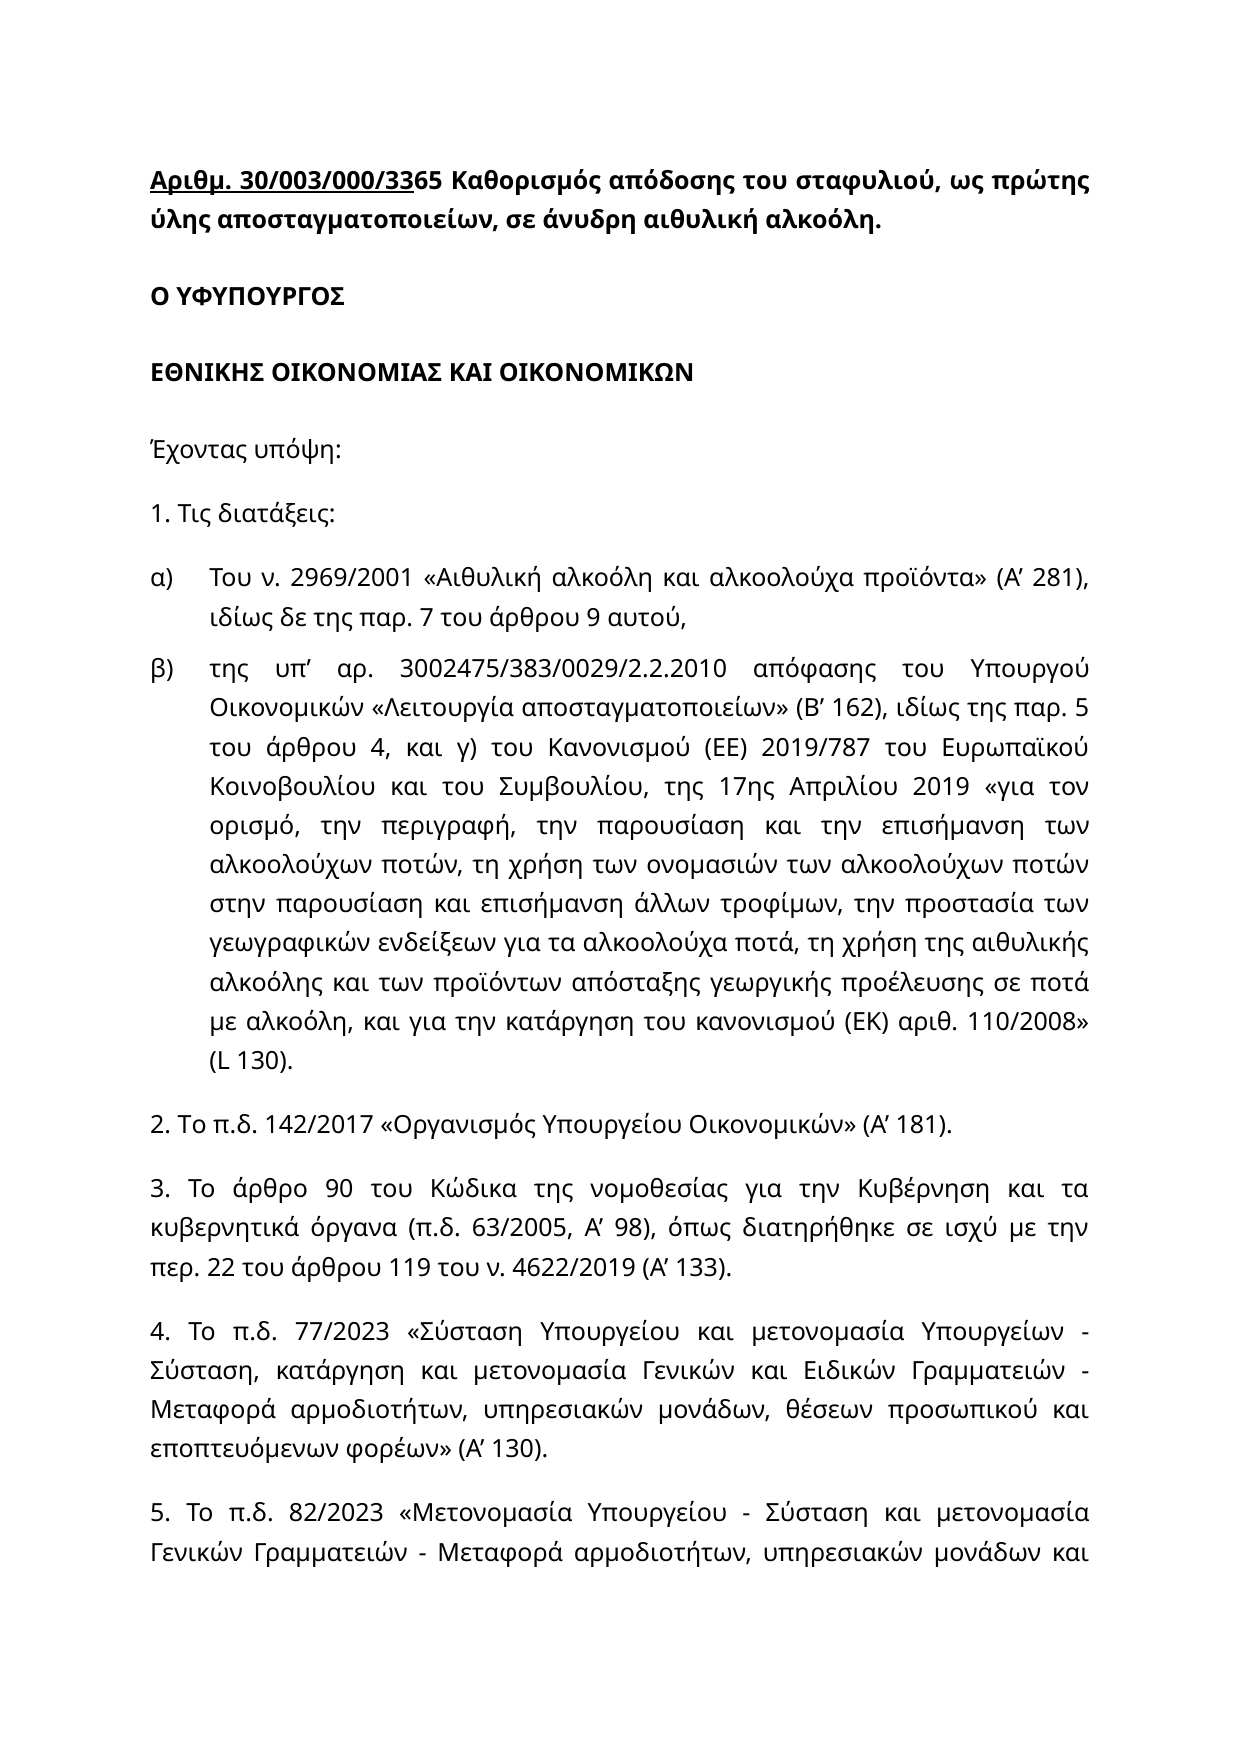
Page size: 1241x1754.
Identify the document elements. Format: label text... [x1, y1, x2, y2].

list β) της υπ’ αρ. 3002475/383/0029/2.2.2010 απόφασης του Υπουργού Οικονομικών «Λειτουργία αποσταγματοποιείων» (Β’ 162), ιδίως της παρ. 5 του άρθρου 4, και γ) του Κανονισμού (ΕΕ) 2019/787 του Ευρωπαϊκού Κοινοβουλίου και του Συμβουλίου, της 17ης Απριλίου 2019 «για τον ορισμό, την περιγραφή, την παρουσίαση και την επισήμανση των αλκοολούχων ποτών, τη χρήση των ονομασιών των αλκοολούχων ποτών στην παρουσίαση και επισήμανση άλλων τροφίμων, την προστασία των γεωγραφικών ενδείξεων για τα αλκοολούχα ποτά, τη χρήση της αιθυλικής αλκοόλης και των προϊόντων απόσταξης γεωργικής προέλευσης σε ποτά με αλκοόλη, και για την κατάργηση του κανονισμού (ΕΚ) αριθ. 110/2008» (L 130). [150, 651, 1090, 1077]
text 5. Το π.δ. 82/2023 «Μετονομασία Υπουργείου - Σύσταση και μετονομασία Γενικών Γραμματειών - Μεταφορά αρμοδιοτήτων, υπηρεσιακών μονάδων και [150, 1495, 1090, 1568]
list α) Του ν. 2969/2001 «Αιθυλική αλκοόλη και αλκοολούχα προϊόντα» (Α’ 281), ιδίως δε της παρ. 7 του άρθρου 9 αυτού, [150, 560, 1090, 633]
title Αριθμ. 30/003/000/3365 Καθορισμός απόδοσης του σταφυλιού, ως πρώτης ύλης αποσταγματοποιείων, σε άνυδρη αιθυλική αλκοόλη. [150, 162, 1090, 236]
text 3. Το άρθρο 90 του Κώδικα της νομοθεσίας για την Κυβέρνηση και τα κυβερνητικά όργανα (π.δ. 63/2005, Α’ 98), όπως διατηρήθηκε σε ισχύ με την περ. 22 του άρθρου 119 του ν. 4622/2019 (Α’ 133). [150, 1171, 1090, 1283]
title Ο ΥΦΥΠΟΥΡΓΟΣ [150, 278, 1090, 312]
text 1. Τις διατάξεις: [150, 496, 1090, 530]
text Έχοντας υπόψη: [150, 432, 1090, 466]
title ΕΘΝΙΚΗΣ ΟΙΚΟΝΟΜΙΑΣ ΚΑΙ ΟΙΚΟΝΟΜΙΚΩΝ [150, 355, 1090, 389]
text 2. Tο π.δ. 142/2017 «Οργανισμός Υπουργείου Οικονομικών» (Α’ 181). [150, 1107, 1090, 1141]
text 4. Το π.δ. 77/2023 «Σύσταση Υπουργείου και μετονομασία Υπουργείων - Σύσταση, κατάργηση και μετονομασία Γενικών και Ειδικών Γραμματειών - Μεταφορά αρμοδιοτήτων, υπηρεσιακών μονάδων, θέσεων προσωπικού και εποπτευόμενων φορέων» (Α’ 130). [150, 1313, 1090, 1465]
